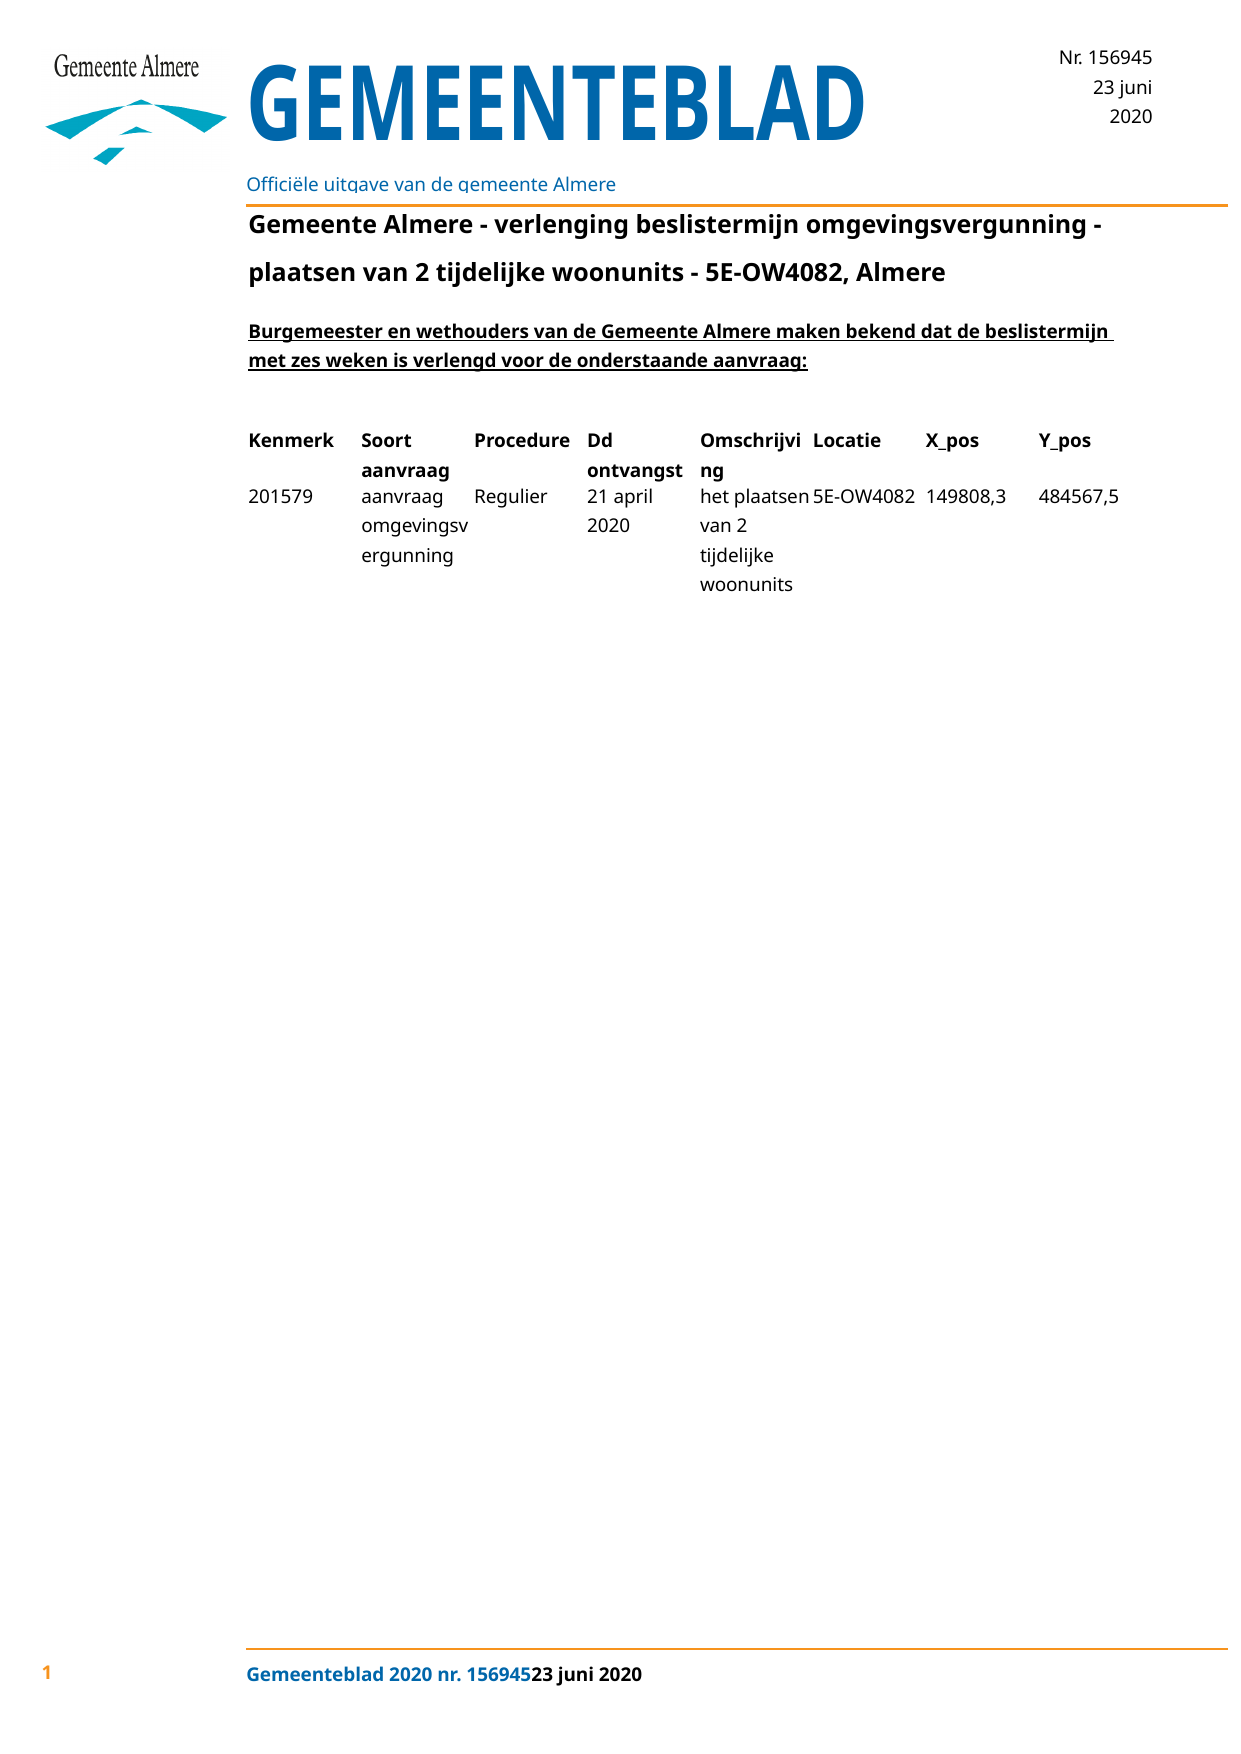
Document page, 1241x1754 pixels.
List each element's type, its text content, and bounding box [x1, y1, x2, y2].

table_header Kenmerk [248, 428, 361, 483]
table_cell het plaatsen van 2 tijdelijke woonunits [700, 483, 813, 597]
table_cell 149808,3 [926, 483, 1038, 597]
table_cell 5E-OW4082 [813, 483, 926, 597]
table_header Dd ontvangst [587, 428, 700, 483]
table_cell 201579 [248, 483, 361, 597]
text Burgemeester en wethouders van de Gemeente Almere maken bekend dat de beslistermijn met zes weken is verlengd voor de onderstaande aanvraag: [248, 318, 1152, 373]
table_header Omschrijving [700, 428, 813, 483]
table_header Procedure [474, 428, 587, 483]
table_cell 484567,5 [1039, 483, 1152, 597]
table_header X_pos [926, 428, 1038, 483]
picture [41, 47, 231, 172]
table_cell 21 april 2020 [587, 483, 700, 597]
table_cell Regulier [474, 483, 587, 597]
table_header Y_pos [1039, 428, 1152, 483]
table_cell aanvraag omgevingsvergunning [361, 483, 474, 597]
text Gemeente Almere - verlenging beslistermijn omgevingsvergunning - plaatsen van 2 tijdelijke woonunits - 5E-OW4082, Almere [248, 207, 1152, 288]
table_header Soort aanvraag [361, 428, 474, 483]
table_header Locatie [813, 428, 926, 483]
